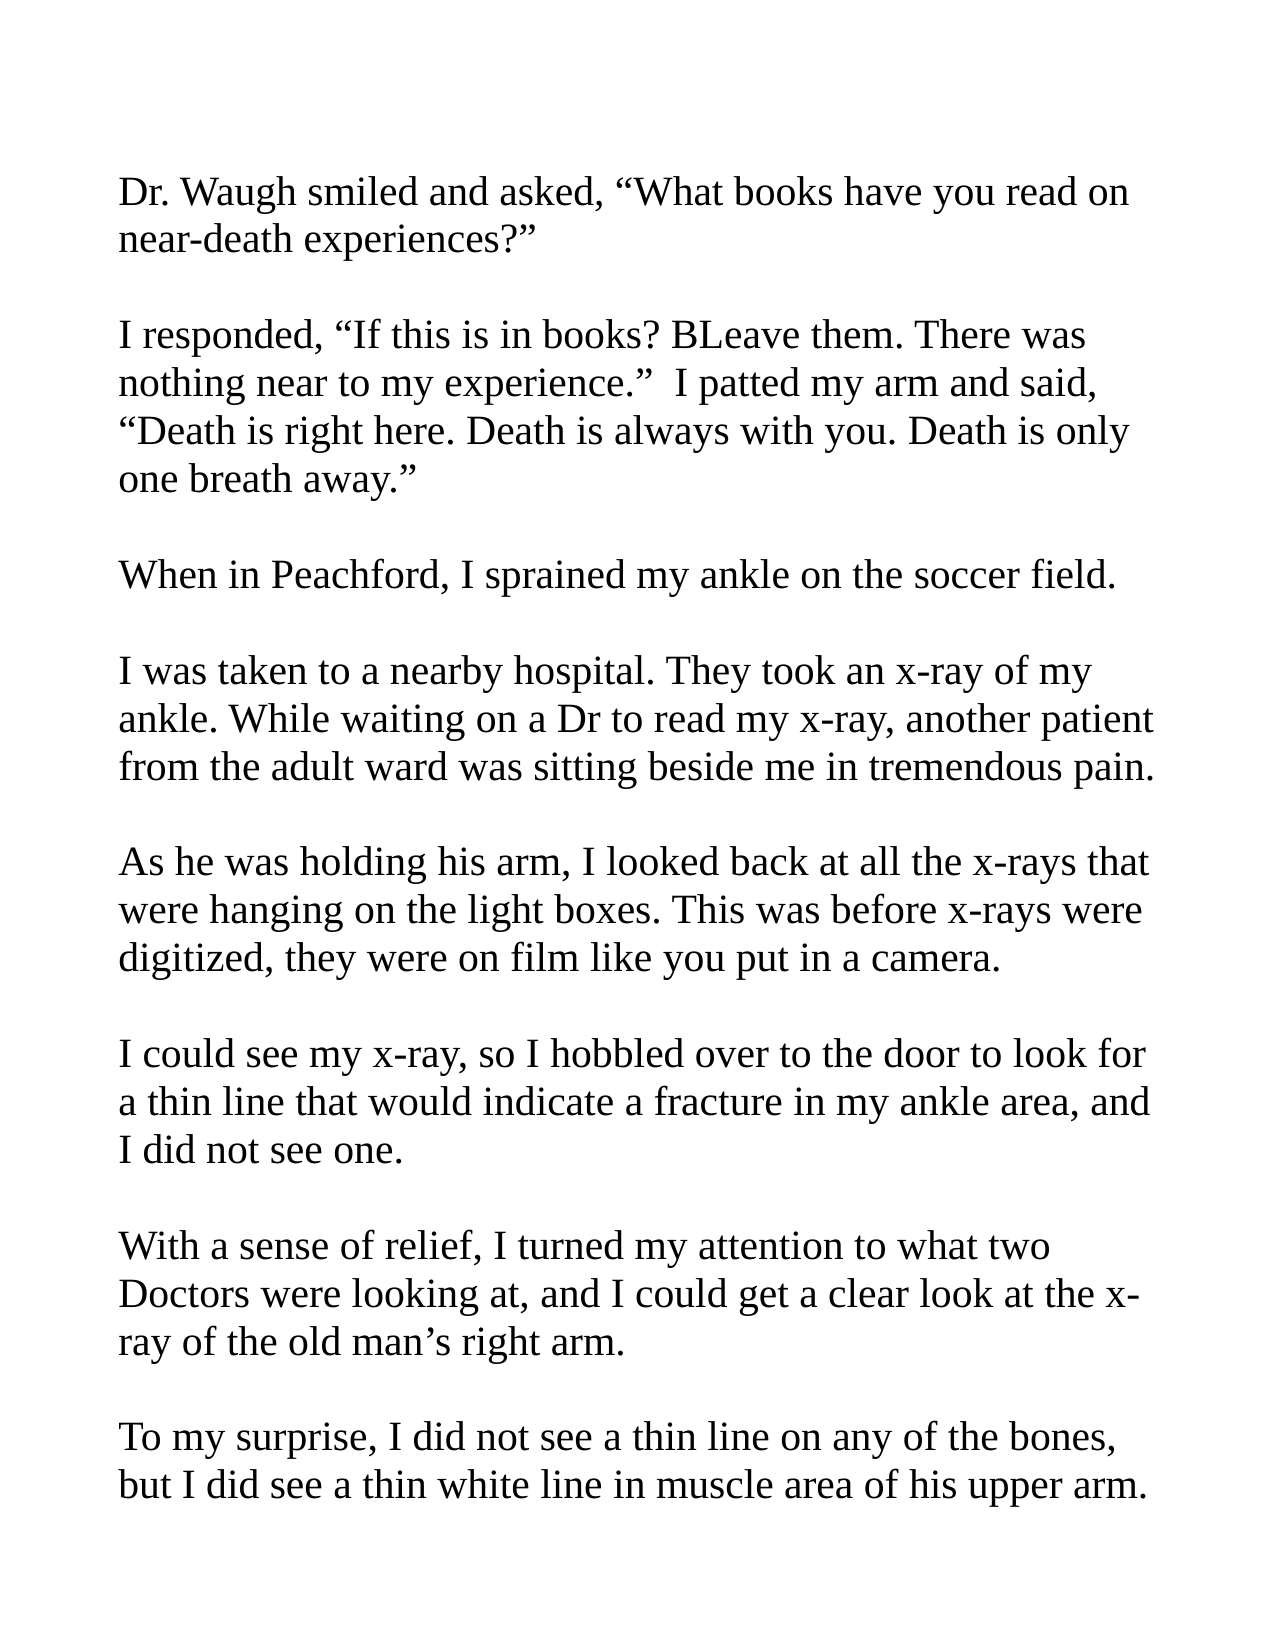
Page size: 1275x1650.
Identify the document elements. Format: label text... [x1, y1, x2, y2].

text I was taken to a nearby hospital. They took an x-ray of my ankle. While waiting on a Dr to read my x-ray, another patient from the adult ward was sitting beside me in tremendous pain. [118, 645, 1157, 789]
text I responded, “If this is in books? BLeave them. There was nothing near to my experience.” I patted my arm and said, “Death is right here. Death is always with you. Death is only one breath away.” [118, 310, 1157, 501]
text To my surprise, I did not see a thin line on any of the bones, but I did see a thin white line in muscle area of his upper arm. [118, 1412, 1157, 1508]
text With a sense of relief, I turned my attention to what two Doctors were looking at, and I could get a clear look at the x-ray of the old man’s right arm. [118, 1220, 1157, 1364]
text Dr. Waugh smiled and asked, “What books have you read on near-death experiences?” [118, 166, 1157, 262]
text I could see my x-ray, so I hobbled over to the door to look for a thin line that would indicate a fracture in my ankle area, and I did not see one. [118, 1028, 1157, 1172]
text As he was holding his arm, I looked back at all the x-rays that were hanging on the light boxes. This was before x-rays were digitized, they were on film like you put in a camera. [118, 837, 1157, 981]
text When in Peachford, I sprained my ankle on the soccer field. [118, 549, 1157, 597]
